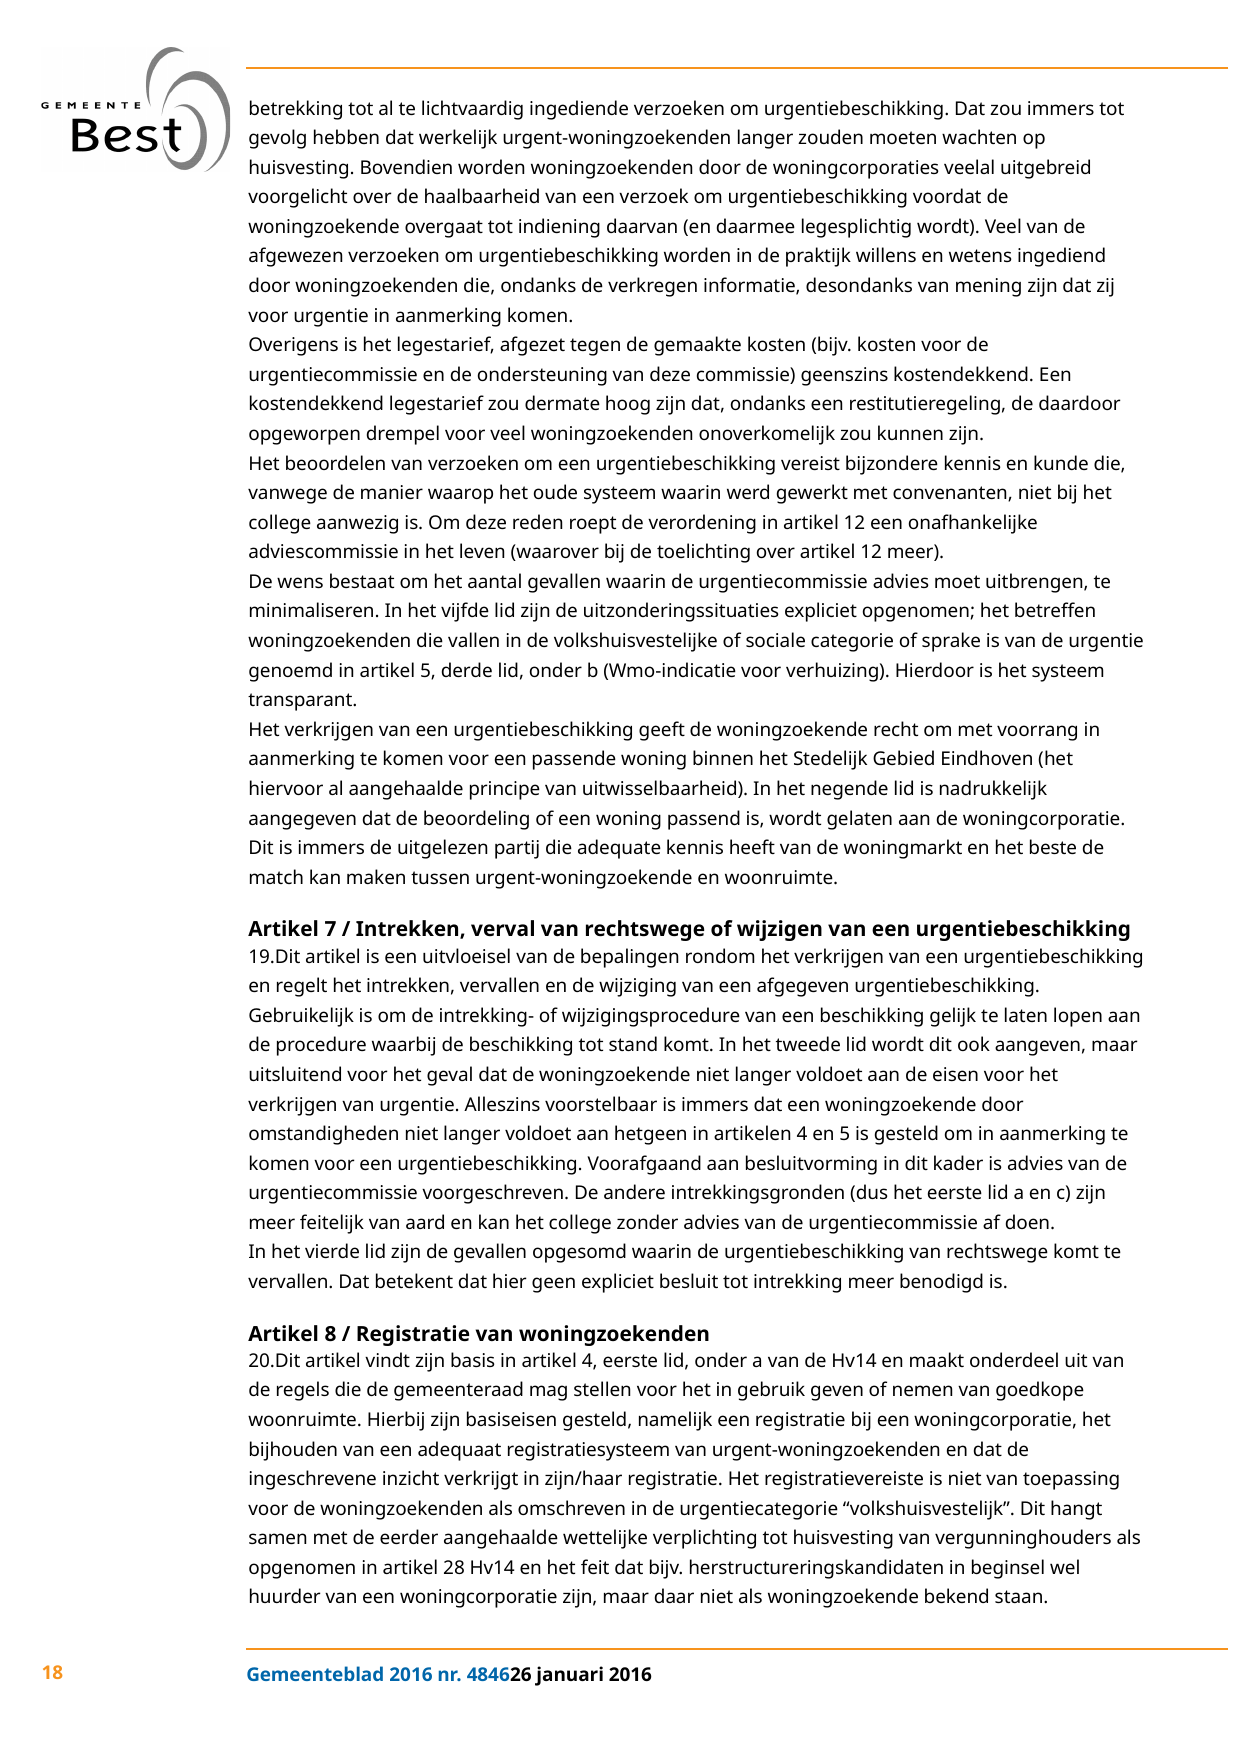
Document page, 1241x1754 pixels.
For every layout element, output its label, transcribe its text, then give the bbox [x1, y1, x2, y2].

text Het verkrijgen van een urgentiebeschikking geeft de woningzoekende recht om met voorrang in aanmerking te komen voor een passende woning binnen het Stedelijk Gebied Eindhoven (het hiervoor al aangehaalde principe van uitwisselbaarheid). In het negende lid is nadrukkelijk aangegeven dat de beoordeling of een woning passend is, wordt gelaten aan de woningcorporatie. Dit is immers de uitgelezen partij die adequate kennis heeft van de woningmarkt en het beste de match kan maken tussen urgent-woningzoekende en woonruimte. [248, 716, 1152, 890]
text 19.Dit artikel is een uitvloeisel van de bepalingen rondom het verkrijgen van een urgentiebeschikking en regelt het intrekken, vervallen en de wijziging van een afgegeven urgentiebeschikking. [248, 943, 1152, 998]
text betrekking tot al te lichtvaardig ingediende verzoeken om urgentiebeschikking. Dat zou immers tot gevolg hebben dat werkelijk urgent-woningzoekenden langer zouden moeten wachten op huisvesting. Bovendien worden woningzoekenden door de woningcorporaties veelal uitgebreid voorgelicht over de haalbaarheid van een verzoek om urgentiebeschikking voordat de woningzoekende overgaat tot indiening daarvan (en daarmee legesplichtig wordt). Veel van de afgewezen verzoeken om urgentiebeschikking worden in de praktijk willens en wetens ingediend door woningzoekenden die, ondanks de verkregen informatie, desondanks van mening zijn dat zij voor urgentie in aanmerking komen. [248, 95, 1152, 328]
text Het beoordelen van verzoeken om een urgentiebeschikking vereist bijzondere kennis en kunde die, vanwege de manier waarop het oude systeem waarin werd gewerkt met convenanten, niet bij het college aanwezig is. Om deze reden roept de verordening in artikel 12 een onafhankelijke adviescommissie in het leven (waarover bij de toelichting over artikel 12 meer). [248, 450, 1152, 564]
text Artikel 8 / Registratie van woningzoekenden [248, 1319, 1152, 1347]
text Gebruikelijk is om de intrekking- of wijzigingsprocedure van een beschikking gelijk te laten lopen aan de procedure waarbij de beschikking tot stand komt. In het tweede lid wordt dit ook aangeven, maar uitsluitend voor het geval dat de woningzoekende niet langer voldoet aan de eisen voor het verkrijgen van urgentie. Alleszins voorstelbaar is immers dat een woningzoekende door omstandigheden niet langer voldoet aan hetgeen in artikelen 4 en 5 is gesteld om in aanmerking te komen voor een urgentiebeschikking. Voorafgaand aan besluitvorming in dit kader is advies van de urgentiecommissie voorgeschreven. De andere intrekkingsgronden (dus het eerste lid a en c) zijn meer feitelijk van aard en kan het college zonder advies van de urgentiecommissie af doen. [248, 1002, 1152, 1235]
text De wens bestaat om het aantal gevallen waarin de urgentiecommissie advies moet uitbrengen, te minimaliseren. In het vijfde lid zijn de uitzonderingssituaties expliciet opgenomen; het betreffen woningzoekenden die vallen in de volkshuisvestelijke of sociale categorie of sprake is van de urgentie genoemd in artikel 5, derde lid, onder b (Wmo-indicatie voor verhuizing). Hierdoor is het systeem transparant. [248, 568, 1152, 712]
text Overigens is het legestarief, afgezet tegen de gemaakte kosten (bijv. kosten voor de urgentiecommissie en de ondersteuning van deze commissie) geenszins kostendekkend. Een kostendekkend legestarief zou dermate hoog zijn dat, ondanks een restitutieregeling, de daardoor opgeworpen drempel voor veel woningzoekenden onoverkomelijk zou kunnen zijn. [248, 331, 1152, 446]
text In het vierde lid zijn de gevallen opgesomd waarin de urgentiebeschikking van rechtswege komt te vervallen. Dat betekent dat hier geen expliciet besluit tot intrekking meer benodigd is. [248, 1239, 1152, 1294]
text Artikel 7 / Intrekken, verval van rechtswege of wijzigen van een urgentiebeschikking [248, 914, 1152, 943]
text 20.Dit artikel vindt zijn basis in artikel 4, eerste lid, onder a van de Hv14 en maakt onderdeel uit van de regels die de gemeenteraad mag stellen voor het in gebruik geven of nemen van goedkope woonruimte. Hierbij zijn basiseisen gesteld, namelijk een registratie bij een woningcorporatie, het bijhouden van een adequaat registratiesysteem van urgent-woningzoekenden en dat de ingeschrevene inzicht verkrijgt in zijn/haar registratie. Het registratievereiste is niet van toepassing voor de woningzoekenden als omschreven in de urgentiecategorie “volkshuisvestelijk”. Dit hangt samen met de eerder aangehaalde wettelijke verplichting tot huisvesting van vergunninghouders als opgenomen in artikel 28 Hv14 en het feit dat bijv. herstructureringskandidaten in beginsel wel huurder van een woningcorporatie zijn, maar daar niet als woningzoekende bekend staan. [248, 1347, 1152, 1609]
picture [41, 47, 231, 172]
